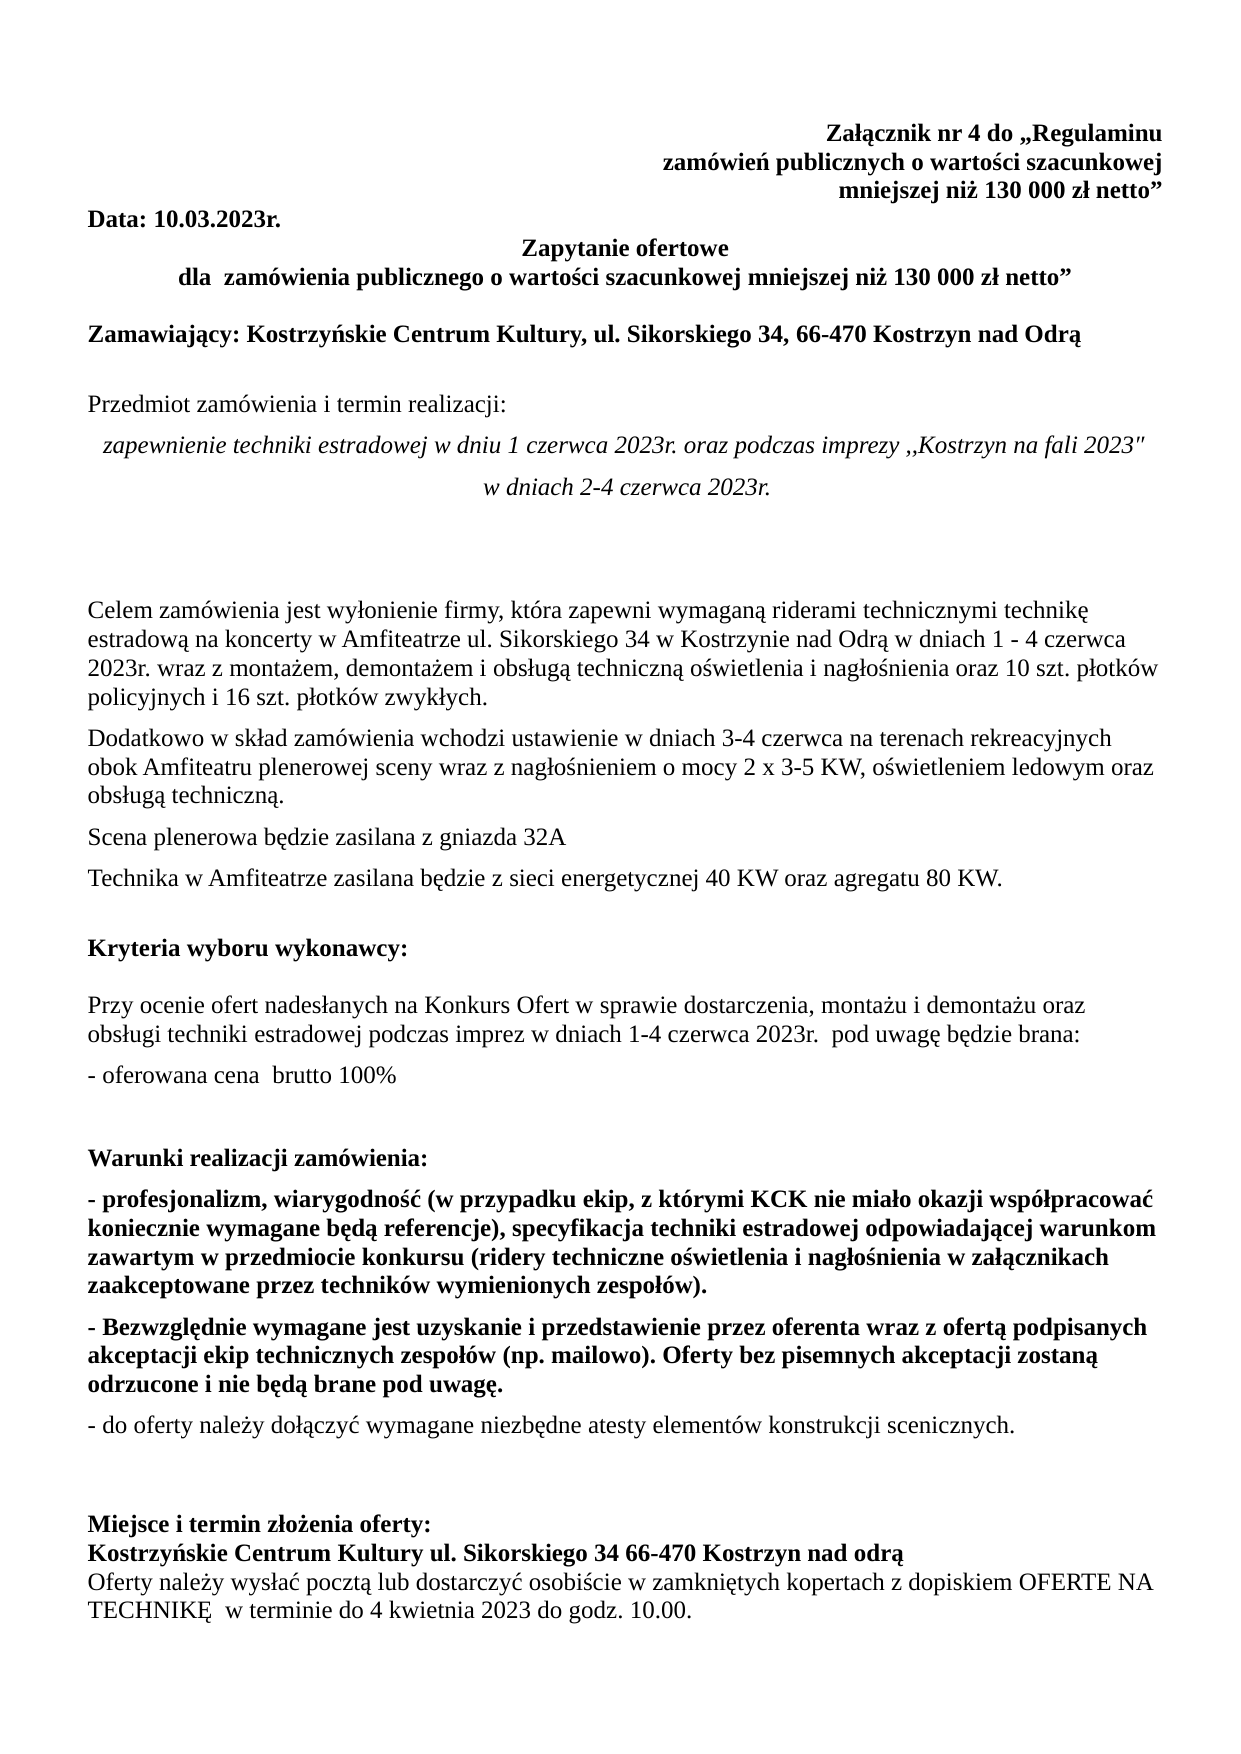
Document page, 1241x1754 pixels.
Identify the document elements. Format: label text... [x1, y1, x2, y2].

text - profesjonalizm, wiarygodność (w przypadku ekip, z którymi KCK nie miało okazji współpracować koniecznie wymagane będą referencje), specyfikacja techniki estradowej odpowiadającej warunkom zawartym w przedmiocie konkursu (ridery techniczne oświetlenia i nagłośnienia w załącznikach zaakceptowane przez techników wymienionych zespołów). [87, 1184, 1162, 1299]
text Przedmiot zamówienia i termin realizacji: [87, 389, 1162, 418]
text Celem zamówienia jest wyłonienie firmy, która zapewni wymaganą riderami technicznymi technikę estradową na koncerty w Amfiteatrze ul. Sikorskiego 34 w Kostrzynie nad Odrą w dniach 1 - 4 czerwca 2023r. wraz z montażem, demontażem i obsługą techniczną oświetlenia i nagłośnienia oraz 10 szt. płotków policyjnych i 16 szt. płotków zwykłych. [87, 596, 1162, 711]
text Scena plenerowa będzie zasilana z gniazda 32A [87, 822, 1162, 851]
text Miejsce i termin złożenia oferty: [87, 1509, 1162, 1538]
text Oferty należy wysłać pocztą lub dostarczyć osobiście w zamkniętych kopertach z dopiskiem OFERTE NA TECHNIKĘ w terminie do 4 kwietnia 2023 do godz. 10.00. [87, 1567, 1162, 1624]
text Data: 10.03.2023r. [87, 204, 1162, 233]
text Warunki realizacji zamówienia: [87, 1143, 1162, 1172]
text Przy ocenie ofert nadesłanych na Konkurs Ofert w sprawie dostarczenia, montażu i demontażu oraz obsługi techniki estradowej podczas imprez w dniach 1-4 czerwca 2023r. pod uwagę będzie brana: [87, 991, 1162, 1048]
text dla zamówienia publicznego o wartości szacunkowej mniejszej niż 130 000 zł netto” [87, 262, 1162, 291]
text - do oferty należy dołączyć wymagane niezbędne atesty elementów konstrukcji scenicznych. [87, 1411, 1162, 1439]
text Technika w Amfiteatrze zasilana będzie z sieci energetycznej 40 KW oraz agregatu 80 KW. [87, 863, 1162, 892]
text Dodatkowo w skład zamówienia wchodzi ustawienie w dniach 3-4 czerwca na terenach rekreacyjnych obok Amfiteatru plenerowej sceny wraz z nagłośnieniem o mocy 2 x 3-5 KW, oświetleniem ledowym oraz obsługą techniczną. [87, 723, 1162, 809]
text Kostrzyńskie Centrum Kultury ul. Sikorskiego 34 66-470 Kostrzyn nad odrą [87, 1538, 1162, 1567]
text Załącznik nr 4 do „Regulaminu [87, 118, 1162, 147]
text Zapytanie ofertowe [87, 233, 1162, 262]
text mniejszej niż 130 000 zł netto” [87, 176, 1162, 204]
text - Bezwzględnie wymagane jest uzyskanie i przedstawienie przez oferenta wraz z ofertą podpisanych akceptacji ekip technicznych zespołów (np. mailowo). Oferty bez pisemnych akceptacji zostaną odrzucone i nie będą brane pod uwagę. [87, 1312, 1162, 1398]
text Zamawiający: Kostrzyńskie Centrum Kultury, ul. Sikorskiego 34, 66-470 Kostrzyn nad Odrą [87, 319, 1162, 348]
text - oferowana cena brutto 100% [87, 1061, 1162, 1089]
text zapewnienie techniki estradowej w dniu 1 czerwca 2023r. oraz podczas imprezy ,,Kostrzyn na fali 2023″ [87, 431, 1162, 459]
text Kryteria wyboru wykonawcy: [87, 933, 1162, 962]
text zamówień publicznych o wartości szacunkowej [87, 147, 1162, 176]
text w dniach 2-4 czerwca 2023r. [87, 472, 1162, 501]
